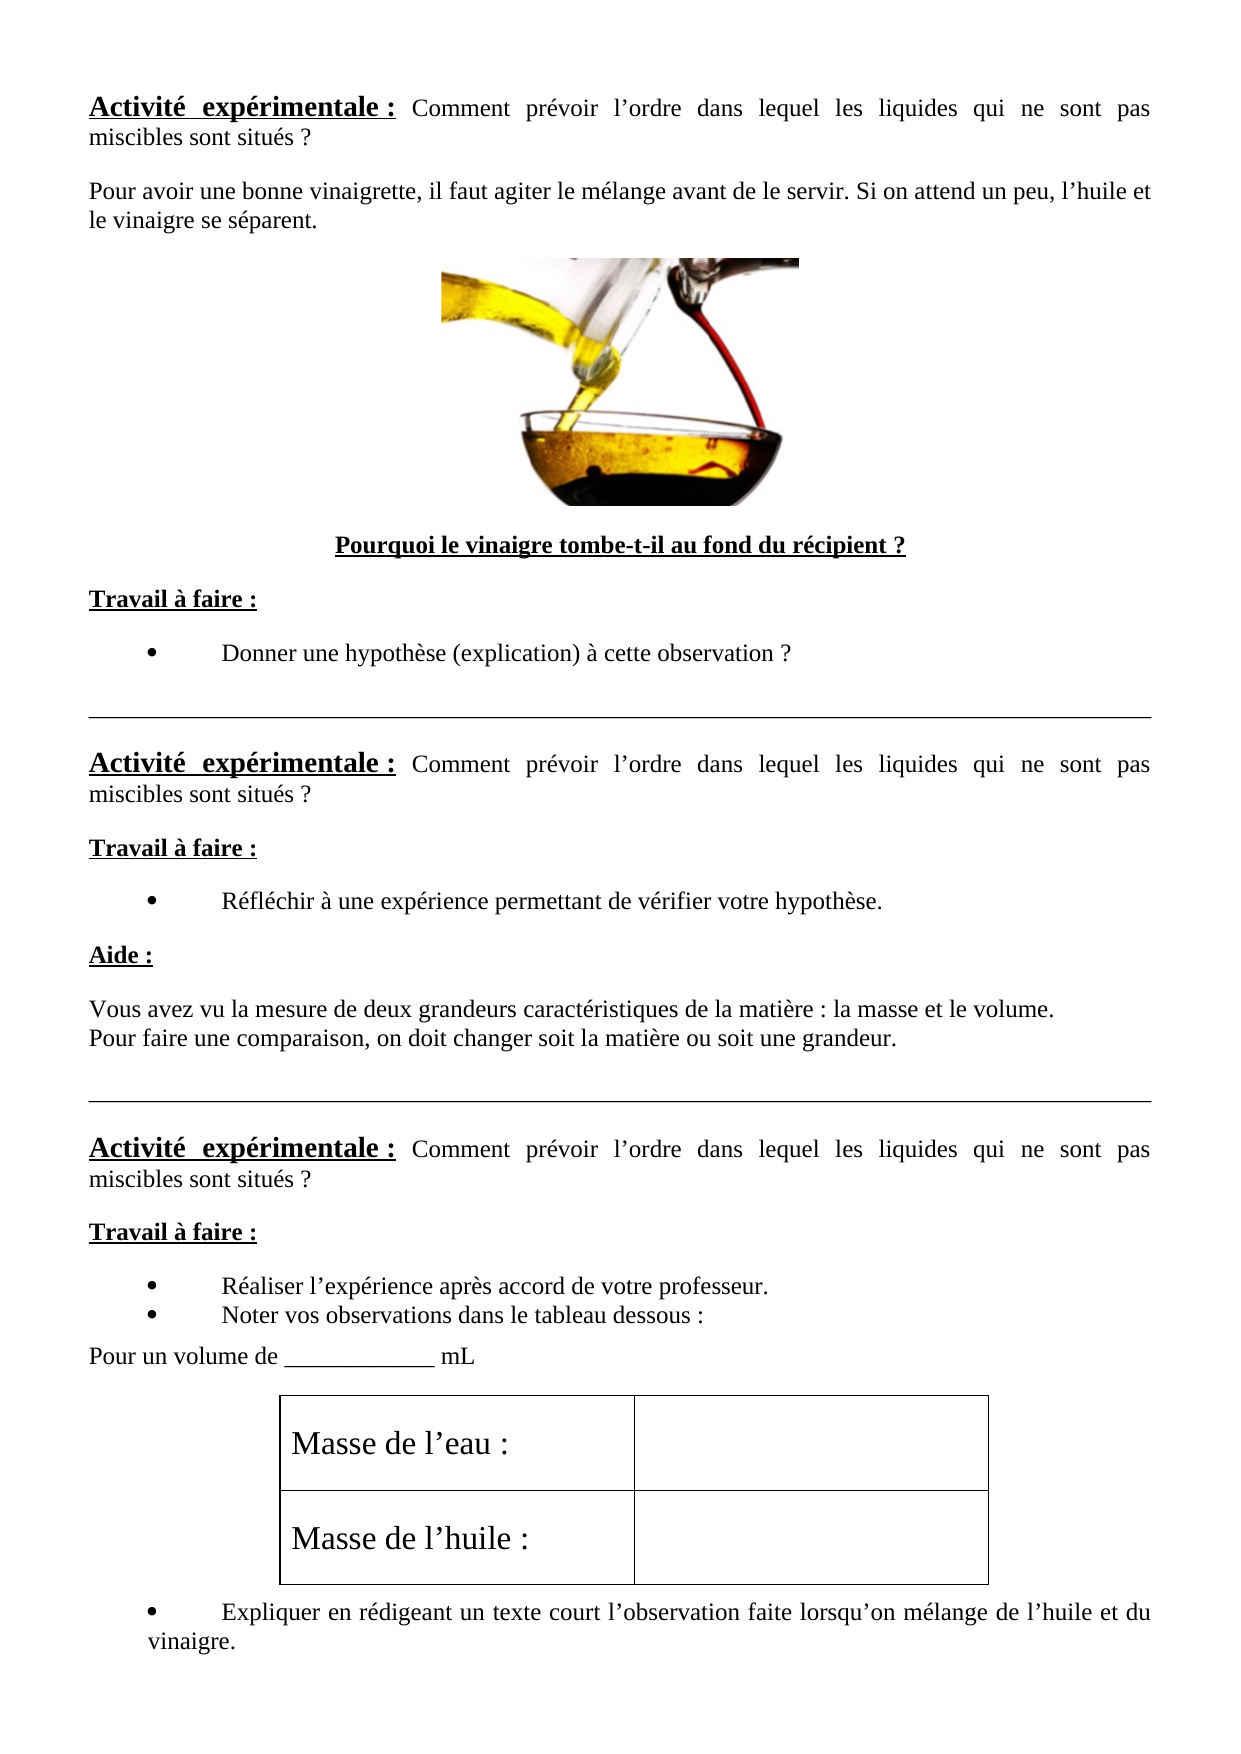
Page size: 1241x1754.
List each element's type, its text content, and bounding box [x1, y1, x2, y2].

text _____________________________________________________________________________________ [88, 692, 1152, 720]
text Vous avez vu la mesure de deux grandeurs caractéristiques de la matière : la masse et le volume. [88, 994, 1152, 1023]
text Aide : [88, 940, 1152, 969]
text Travail à faire : [88, 1217, 1152, 1246]
list Expliquer en rédigeant un texte court l’observation faite lorsqu’on mélange de l’huile et du vinaigre. [148, 1597, 1152, 1655]
text Pour avoir une bonne vinaigrette, il faut agiter le mélange avant de le servir. Si on attend un peu, l’huile et le vinaigre se séparent. [88, 176, 1152, 233]
list Réfléchir à une expérience permettant de vérifier votre hypothèse. [148, 886, 1152, 915]
table_header [635, 1396, 988, 1489]
text Activité expérimentale : Comment prévoir l’ordre dans lequel les liquides qui ne sont pas miscibles sont situés ? [88, 89, 1152, 151]
text Activité expérimentale : Comment prévoir l’ordre dans lequel les liquides qui ne sont pas miscibles sont situés ? [88, 1130, 1152, 1192]
table_cell [635, 1491, 988, 1584]
text Travail à faire : [88, 833, 1152, 861]
text Pourquoi le vinaigre tombe-t-il au fond du récipient ? [88, 530, 1152, 559]
table_cell Masse de l’huile : [281, 1491, 634, 1584]
text Pour faire une comparaison, on doit changer soit la matière ou soit une grandeur. [88, 1023, 1152, 1051]
list Noter vos observations dans le tableau dessous : [148, 1300, 1152, 1329]
text Travail à faire : [88, 584, 1152, 613]
text Pour un volume de ____________ mL [88, 1341, 1152, 1370]
table_header Masse de l’eau : [281, 1396, 634, 1489]
text _____________________________________________________________________________________ [88, 1076, 1152, 1105]
list Réaliser l’expérience après accord de votre professeur. [148, 1271, 1152, 1300]
list Donner une hypothèse (explication) à cette observation ? [148, 638, 1152, 667]
text Activité expérimentale : Comment prévoir l’ordre dans lequel les liquides qui ne sont pas miscibles sont situés ? [88, 745, 1152, 808]
